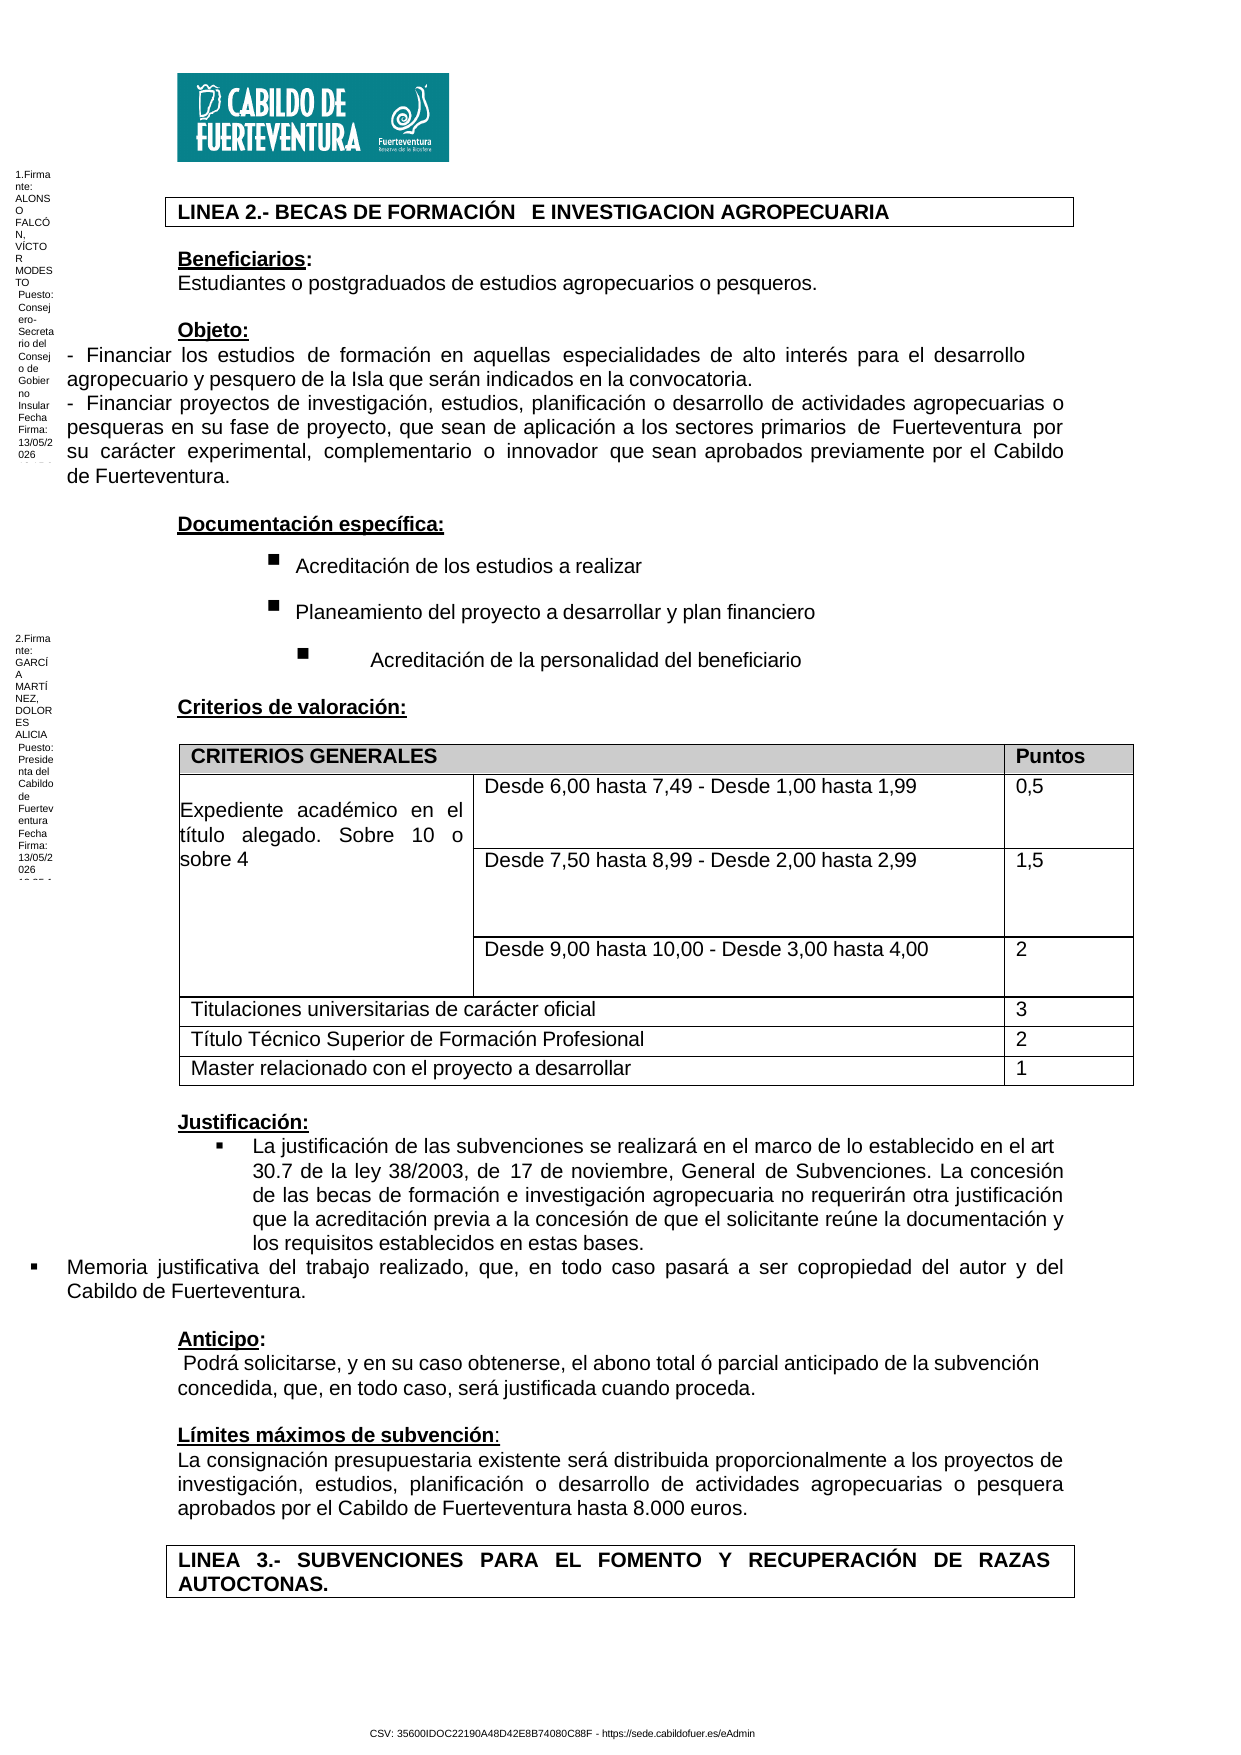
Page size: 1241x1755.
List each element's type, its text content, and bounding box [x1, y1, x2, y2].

list Planeamiento del proyecto a desarrollar y plan financiero [266, 583, 1170, 629]
table_cell Desde 6,00 hasta 7,49 - Desde 1,00 hasta 1,99 [474, 775, 1004, 848]
text Justificación: [177, 1110, 1170, 1134]
list Acreditación de la personalidad del beneficiario [295, 629, 1170, 677]
subtitle Criterios de valoración: [177, 695, 1170, 719]
table_header Puntos [1005, 745, 1133, 773]
text La consignación presupuestaria existente será distribuida proporcionalmente a los proyectos de investigación, estudios, planificación o desarrollo de actividades agropecuarias o pesquera aprobados por el Cabildo de Fuerteventura hasta 8.000 euros. [177, 1447, 1064, 1520]
subtitle Objeto: [177, 318, 1170, 342]
table_cell 1 [1005, 1057, 1133, 1085]
text 2.Firmante: GARCÍA MARTÍNEZ, DOLORES ALICIA [15, 633, 54, 741]
table_cell 0,5 [1005, 775, 1133, 848]
table_cell Master relacionado con el proyecto a desarrollar [180, 1057, 1004, 1085]
table_header CRITERIOS GENERALES [180, 745, 1004, 773]
table_cell Expediente académico en el título alegado. Sobre 10 o sobre 4 [180, 775, 473, 996]
table_cell Titulaciones universitarias de carácter oficial [180, 998, 1004, 1026]
table_cell Título Técnico Superior de Formación Profesional [180, 1027, 1004, 1056]
text Puesto: Presidenta del Cabildo de Fuerteventura Fecha Firma: 13/05/2026 13:35:15 [18, 741, 54, 879]
text Podrá solicitarse, y en su caso obtenerse, el abono total ó parcial anticipado de la subvención concedida, que, en todo caso, será justificada cuando proceda. [177, 1351, 1064, 1399]
text LINEA 3.- SUBVENCIONES PARA EL FOMENTO Y RECUPERACIÓN DE RAZAS AUTOCTONAS. [178, 1548, 1074, 1596]
table_cell 3 [1005, 998, 1133, 1026]
table_cell 1,5 [1005, 849, 1133, 936]
text Estudiantes o postgraduados de estudios agropecuarios o pesqueros. [177, 271, 1170, 295]
list Acreditación de los estudios a realizar [266, 536, 1170, 583]
table_cell 2 [1005, 938, 1133, 996]
subtitle Límites máximos de subvención: [177, 1423, 1170, 1447]
subtitle Beneficiarios: [177, 246, 1170, 270]
table_cell 2 [1005, 1027, 1133, 1056]
table_cell Desde 9,00 hasta 10,00 - Desde 3,00 hasta 4,00 [474, 938, 1004, 996]
text 30.7 de la ley 38/2003, de 17 de noviembre, General de Subvenciones. La concesión de las becas de formación e investigación agropecuaria no requerirán otra justificación que la acreditación previa a la concesión de que el solicitante reúne la documentación y los requisitos establecidos en estas bases. [252, 1158, 1064, 1255]
subtitle Documentación específica: [177, 511, 1170, 536]
table_cell Desde 7,50 hasta 8,99 - Desde 2,00 hasta 2,99 [474, 849, 1004, 936]
text Puesto: Consejero-Secretario del Consejo de Gobierno Insular Fecha Firma: 13/05/2026 13:15:09 [18, 289, 54, 463]
list Memoria justificativa del trabajo realizado, que, en todo caso pasará a ser copropiedad del autor y del Cabildo de Fuerteventura. [29, 1255, 1064, 1303]
list La justificación de las subvenciones se realizará en el marco de lo establecido en el art [214, 1134, 1170, 1158]
text 1.Firmante: ALONSO FALCÓN, VÍCTOR MODESTO [15, 169, 54, 288]
subtitle Anticipo: [177, 1327, 1170, 1351]
text LINEA 2.- BECAS DE FORMACIÓN E INVESTIGACION AGROPECUARIA [177, 200, 1073, 224]
list Financiar proyectos de investigación, estudios, planificación o desarrollo de actividades agropecuarias o pesqueras en su fase de proyecto, que sean de aplicación a los sectores primarios de Fuerteventura por su carácter experimental, complementario o innovador que sean aprobados previamente por el Cabildo de Fuerteventura. [67, 391, 1064, 488]
list Financiar los estudios de formación en aquellas especialidades de alto interés para el desarrollo agropecuario y pesquero de la Isla que serán indicados en la convocatoria. [67, 343, 1064, 391]
